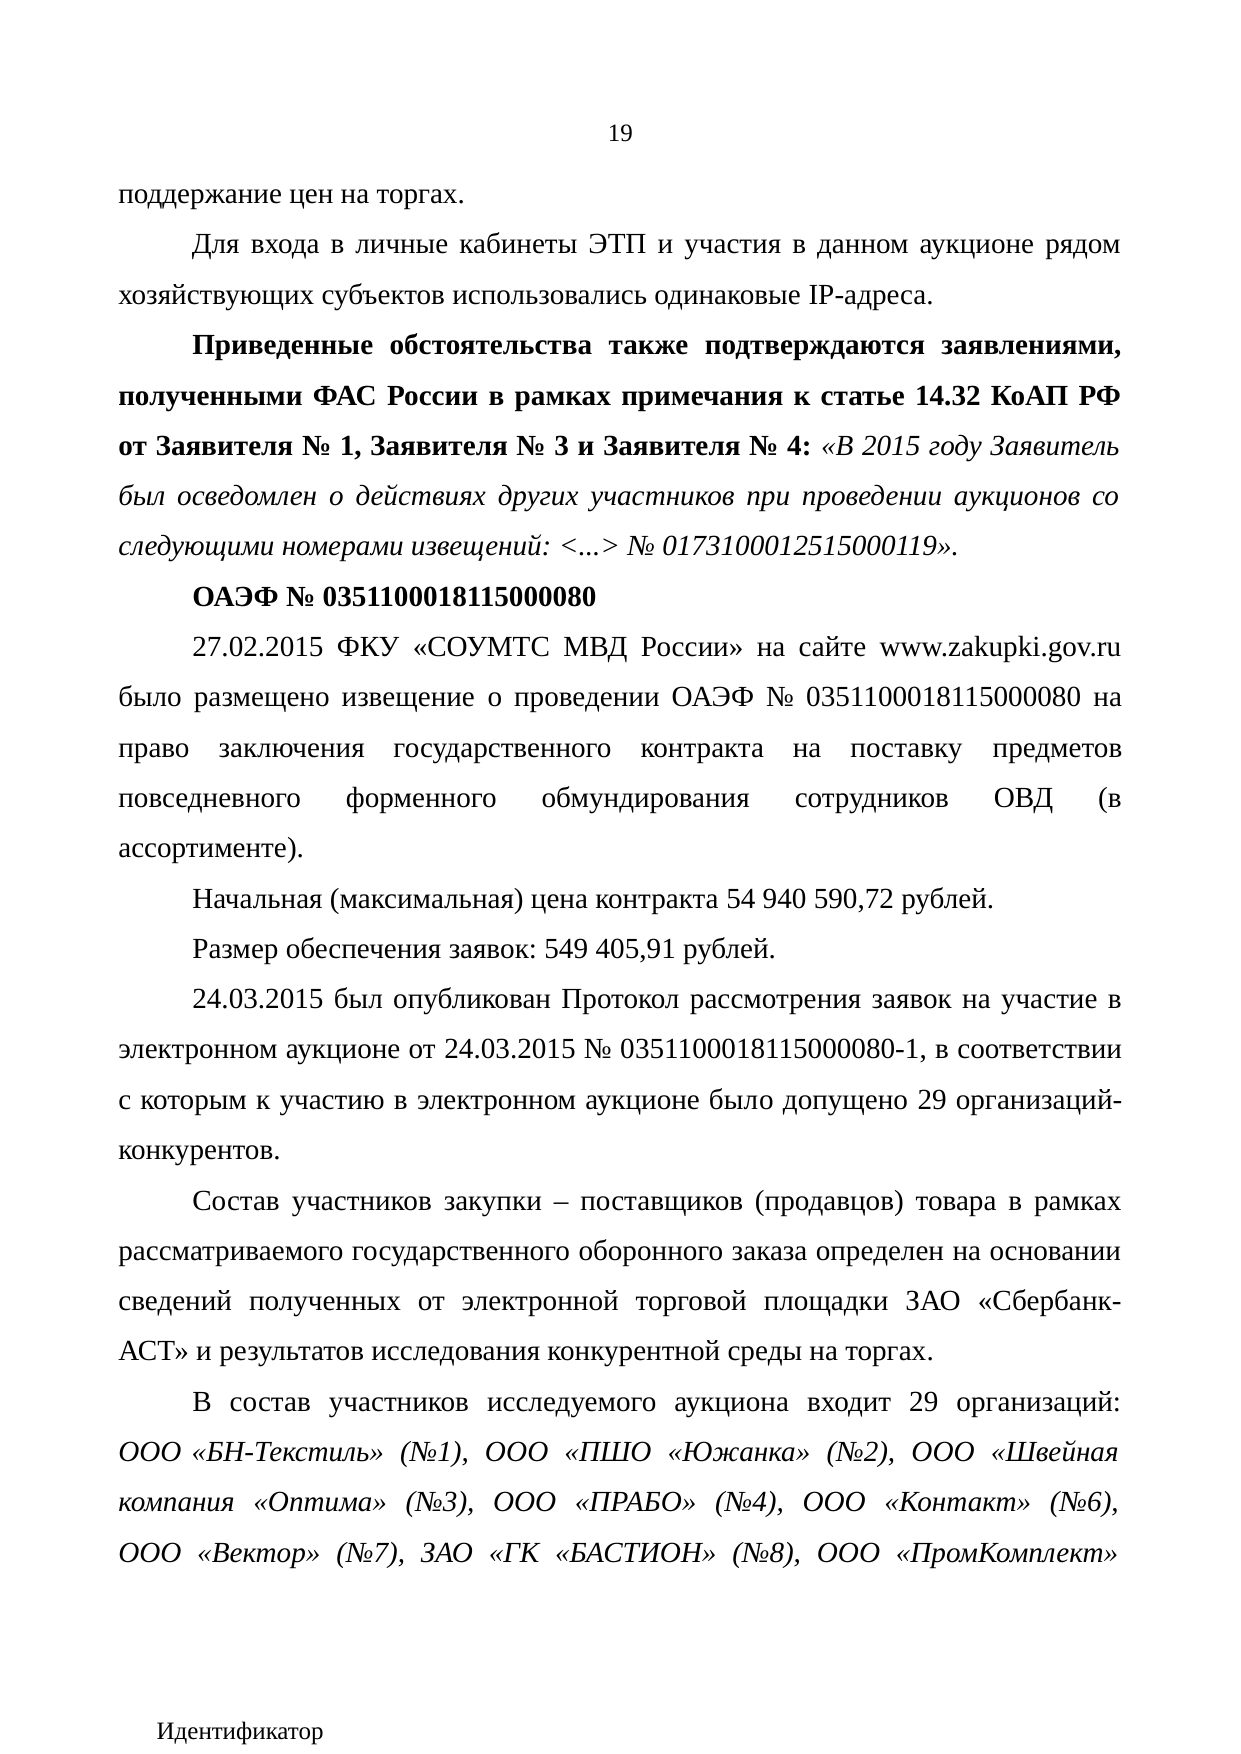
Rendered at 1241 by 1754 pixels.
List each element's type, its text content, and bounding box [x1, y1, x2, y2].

text поддержание цен на торгах. [118, 176, 1122, 210]
text Приведенные обстоятельства также подтверждаются заявлениями, полученными ФАС России в рамках примечания к статье 14.32 КоАП РФ от Заявителя № 1, Заявителя № 3 и Заявителя № 4: «В 2015 году Заявитель был осведомлен о действиях других участников при проведении аукционов со следующими номерами извещений: <...> № 0173100012515000119». [118, 327, 1122, 562]
text 24.03.2015 был опубликован Протокол рассмотрения заявок на участие в электронном аукционе от 24.03.2015 № 0351100018115000080-1, в соответствии с которым к участию в электронном аукционе было допущено 29 организаций-конкурентов. [118, 981, 1122, 1166]
text ОАЭФ № 0351100018115000080 [118, 579, 1122, 612]
text 27.02.2015 ФКУ «СОУМТС МВД России» на сайте www.zakupki.gov.ru было размещено извещение о проведении ОАЭФ № 0351100018115000080 на право заключения государственного контракта на поставку предметов повседневного форменного обмундирования сотрудников ОВД (в ассортименте). [118, 629, 1122, 864]
text Начальная (максимальная) цена контракта 54 940 590,72 рублей. [118, 881, 1122, 914]
text Для входа в личные кабинеты ЭТП и участия в данном аукционе рядом хозяйствующих субъектов использовались одинаковые IP-адреса. [118, 227, 1122, 311]
text В состав участников исследуемого аукциона входит 29 организаций: ООО «БН-Текстиль» (№1), ООО «ПШО «Южанка» (№2), ООО «Швейная компания «Оптима» (№3), ООО «ПРАБО» (№4), ООО «Контакт» (№6), ООО «Вектор» (№7), ЗАО «ГК «БАСТИОН» (№8), ООО «ПромКомплект» [118, 1384, 1122, 1568]
text Состав участников закупки – поставщиков (продавцов) товара в рамках рассматриваемого государственного оборонного заказа определен на основании сведений полученных от электронной торговой площадки ЗАО «Сбербанк-АСТ» и результатов исследования конкурентной среды на торгах. [118, 1183, 1122, 1367]
text Размер обеспечения заявок: 549 405,91 рублей. [118, 931, 1122, 964]
